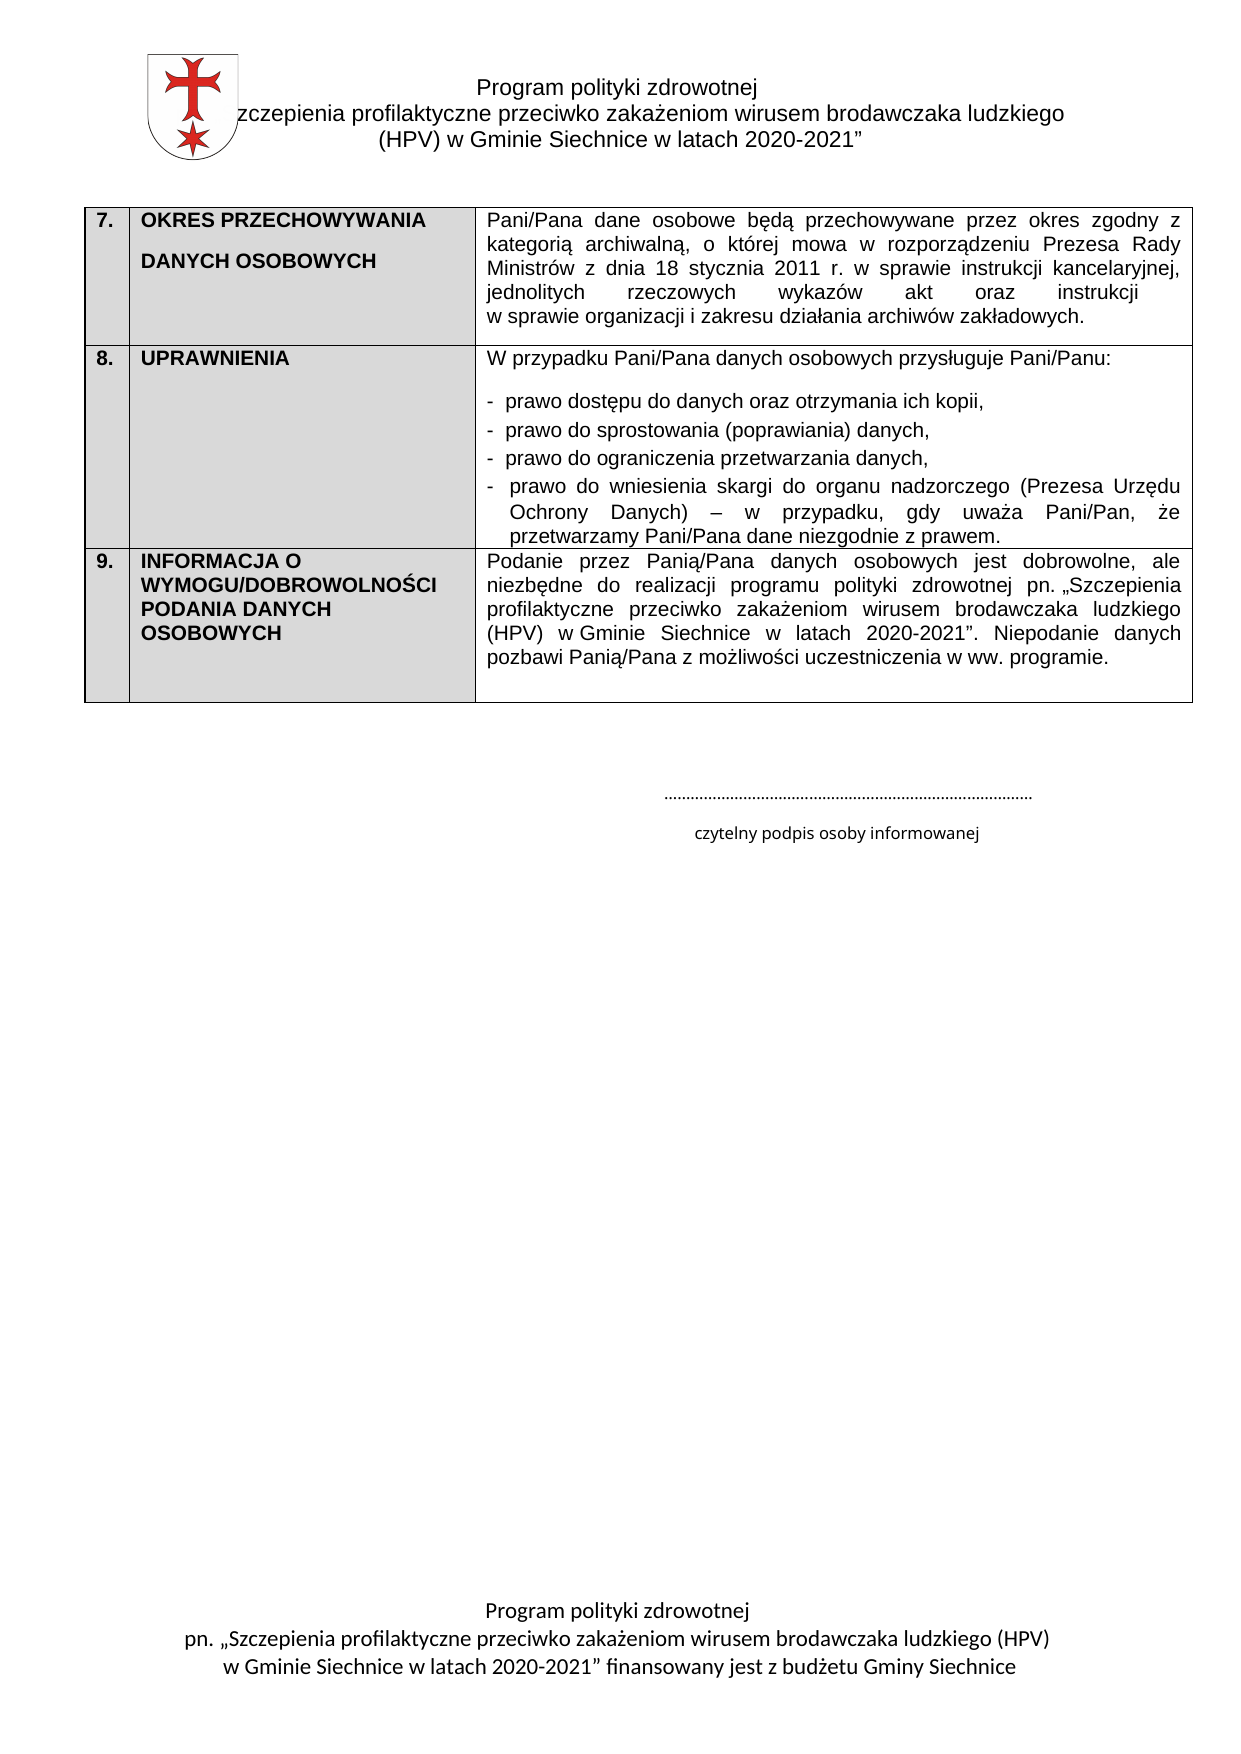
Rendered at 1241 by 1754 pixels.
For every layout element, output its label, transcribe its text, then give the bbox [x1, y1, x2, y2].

table_cell Pani/Pana dane osobowe będą przechowywane przez okres zgodny z kategorią archiwalną, o której mowa w rozporządzeniu Prezesa Rady Ministrów z dnia 18 stycznia 2011 r. w sprawie instrukcji kancelaryjnej, jednolitych rzeczowych wykazów akt oraz instrukcji w sprawie organizacji i zakresu działania archiwów zakładowych. [476, 208, 1192, 345]
table_cell INFORMACJA O WYMOGU/DOBROWOLNOŚCI PODANIA DANYCH OSOBOWYCH [130, 549, 475, 702]
table_cell 9. [86, 549, 129, 702]
table_cell W przypadku Pani/Pana danych osobowych przysługuje Pani/Panu: prawo dostępu do danych oraz otrzymania ich kopii, prawo do sprostowania (poprawiania) danych, prawo do ograniczenia przetwarzania danych, prawo do wniesienia skargi do organu nadzorczego (Prezesa Urzędu Ochrony Danych) – w przypadku, gdy uważa Pani/Pan, że przetwarzamy Pani/Pana dane niezgodnie z prawem. [476, 346, 1192, 548]
table_cell 8. [86, 346, 129, 548]
table_cell Podanie przez Panią/Pana danych osobowych jest dobrowolne, ale niezbędne do realizacji programu polityki zdrowotnej pn. „Szczepienia profilaktyczne przeciwko zakażeniom wirusem brodawczaka ludzkiego (HPV) w Gminie Siechnice w latach 2020-2021”. Niepodanie danych pozbawi Panią/Pana z możliwości uczestniczenia w ww. programie. [476, 549, 1192, 702]
text ………………………………………………………………………… [590, 782, 1093, 805]
text czytelny podpis osoby informowanej [664, 821, 1093, 844]
table_cell 7. [86, 208, 129, 345]
table_cell OKRES PRZECHOWYWANIA DANYCH OSOBOWYCH [130, 208, 475, 345]
table_cell UPRAWNIENIA [130, 346, 475, 548]
